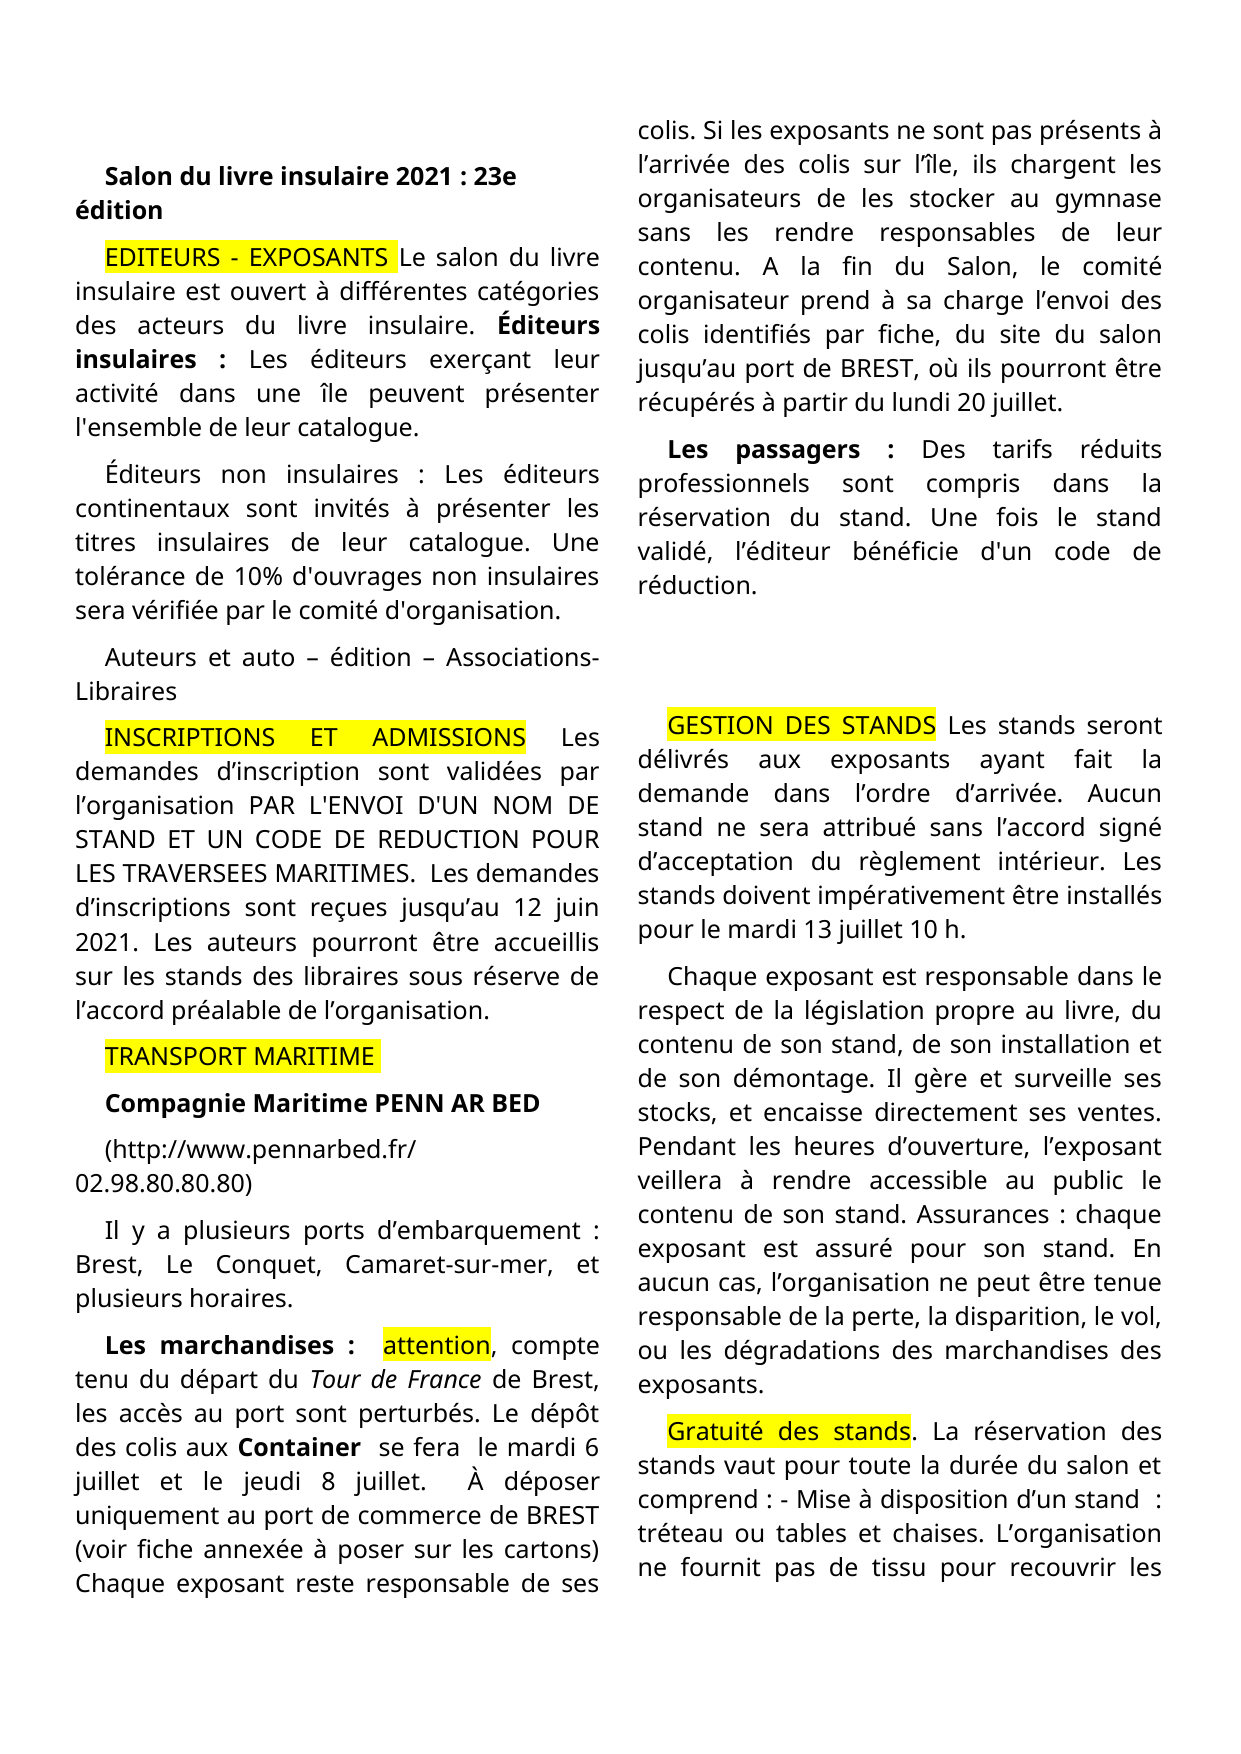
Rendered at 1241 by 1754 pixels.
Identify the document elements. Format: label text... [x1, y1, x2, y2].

text Auteurs et auto – édition – Associations- Libraires [75, 639, 600, 707]
text Les marchandises : attention, compte tenu du départ du Tour de France de Brest, les accès au port sont perturbés. Le dépôt des colis aux Container se fera le mardi 6 juillet et le jeudi 8 juillet. À déposer uniquement au port de commerce de BREST (voir fiche annexée à poser sur les cartons) Chaque exposant reste responsable de ses [75, 1327, 600, 1600]
text Chaque exposant est responsable dans le respect de la législation propre au livre, du contenu de son stand, de son installation et de son démontage. Il gère et surveille ses stocks, et encaisse directement ses ventes. Pendant les heures d’ouverture, l’exposant veillera à rendre accessible au public le contenu de son stand. Assurances : chaque exposant est assuré pour son stand. En aucun cas, l’organisation ne peut être tenue responsable de la perte, la disparition, le vol, ou les dégradations des marchandises des exposants. [637, 958, 1162, 1401]
text TRANSPORT MARITIME [75, 1039, 600, 1073]
text colis. Si les exposants ne sont pas présents à l’arrivée des colis sur l’île, ils chargent les organisateurs de les stocker au gymnase sans les rendre responsables de leur contenu. A la fin du Salon, le comité organisateur prend à sa charge l’envoi des colis identifiés par fiche, du site du salon jusqu’au port de BREST, où ils pourront être récupérés à partir du lundi 20 juillet. [637, 112, 1162, 419]
text Les passagers : Des tarifs réduits professionnels sont compris dans la réservation du stand. Une fois le stand validé, l’éditeur bénéficie d'un code de réduction. [637, 431, 1162, 602]
text EDITEURS - EXPOSANTS Le salon du livre insulaire est ouvert à différentes catégories des acteurs du livre insulaire. Éditeurs insulaires : Les éditeurs exerçant leur activité dans une île peuvent présenter l'ensemble de leur catalogue. [75, 239, 600, 444]
text Il y a plusieurs ports d’embarquement : Brest, Le Conquet, Camaret-sur-mer, et plusieurs horaires. [75, 1213, 600, 1315]
text Éditeurs non insulaires : Les éditeurs continentaux sont invités à présenter les titres insulaires de leur catalogue. Une tolérance de 10% d'ouvrages non insulaires sera vérifiée par le comité d'organisation. [75, 456, 600, 627]
text GESTION DES STANDS Les stands seront délivrés aux exposants ayant fait la demande dans l’ordre d’arrivée. Aucun stand ne sera attribué sans l’accord signé d’acceptation du règlement intérieur. Les stands doivent impérativement être installés pour le mardi 13 juillet 10 h. [637, 707, 1162, 946]
text Gratuité des stands. La réservation des stands vaut pour toute la durée du salon et comprend : - Mise à disposition d’un stand : tréteau ou tables et chaises. L’organisation ne fournit pas de tissu pour recouvrir les [637, 1413, 1162, 1584]
text (http://www.pennarbed.fr/ 02.98.80.80.80) [75, 1132, 600, 1200]
text INSCRIPTIONS ET ADMISSIONS Les demandes d’inscription sont validées par l’organisation PAR L'ENVOI D'UN NOM DE STAND ET UN CODE DE REDUCTION POUR LES TRAVERSEES MARITIMES. Les demandes d’inscriptions sont reçues jusqu’au 12 juin 2021. Les auteurs pourront être accueillis sur les stands des libraires sous réserve de l’accord préalable de l’organisation. [75, 720, 600, 1026]
text Salon du livre insulaire 2021 : 23e édition [75, 159, 600, 227]
text Compagnie Maritime PENN AR BED [75, 1085, 600, 1119]
